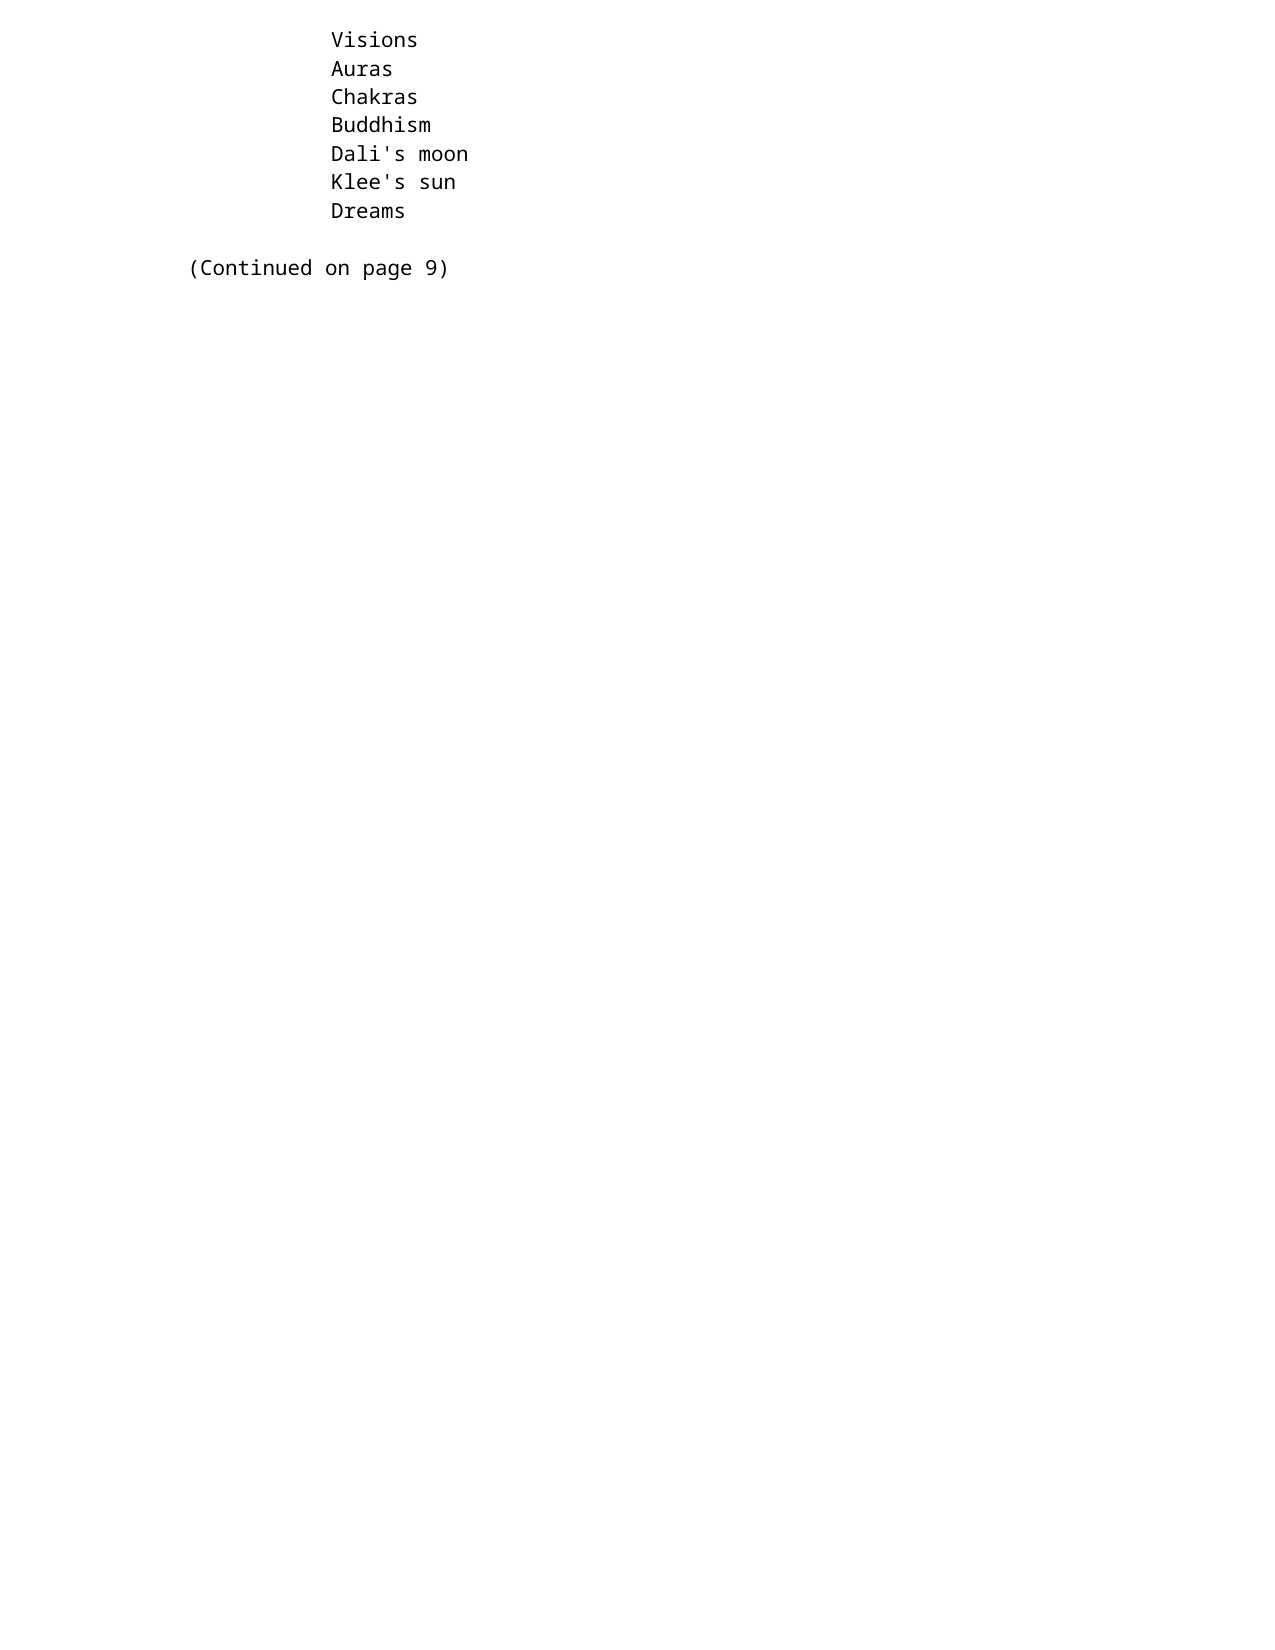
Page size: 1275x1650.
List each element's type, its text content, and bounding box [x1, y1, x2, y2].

text (Continued on page 9) [37, 253, 1156, 281]
text Dali's moon [331, 139, 1156, 167]
text Auras [331, 54, 1156, 82]
text Klee's sun [331, 167, 1156, 196]
text Visions [331, 25, 1156, 54]
text Buddhism [331, 111, 1156, 139]
text Dreams [331, 196, 1156, 224]
text Chakras [331, 82, 1156, 111]
